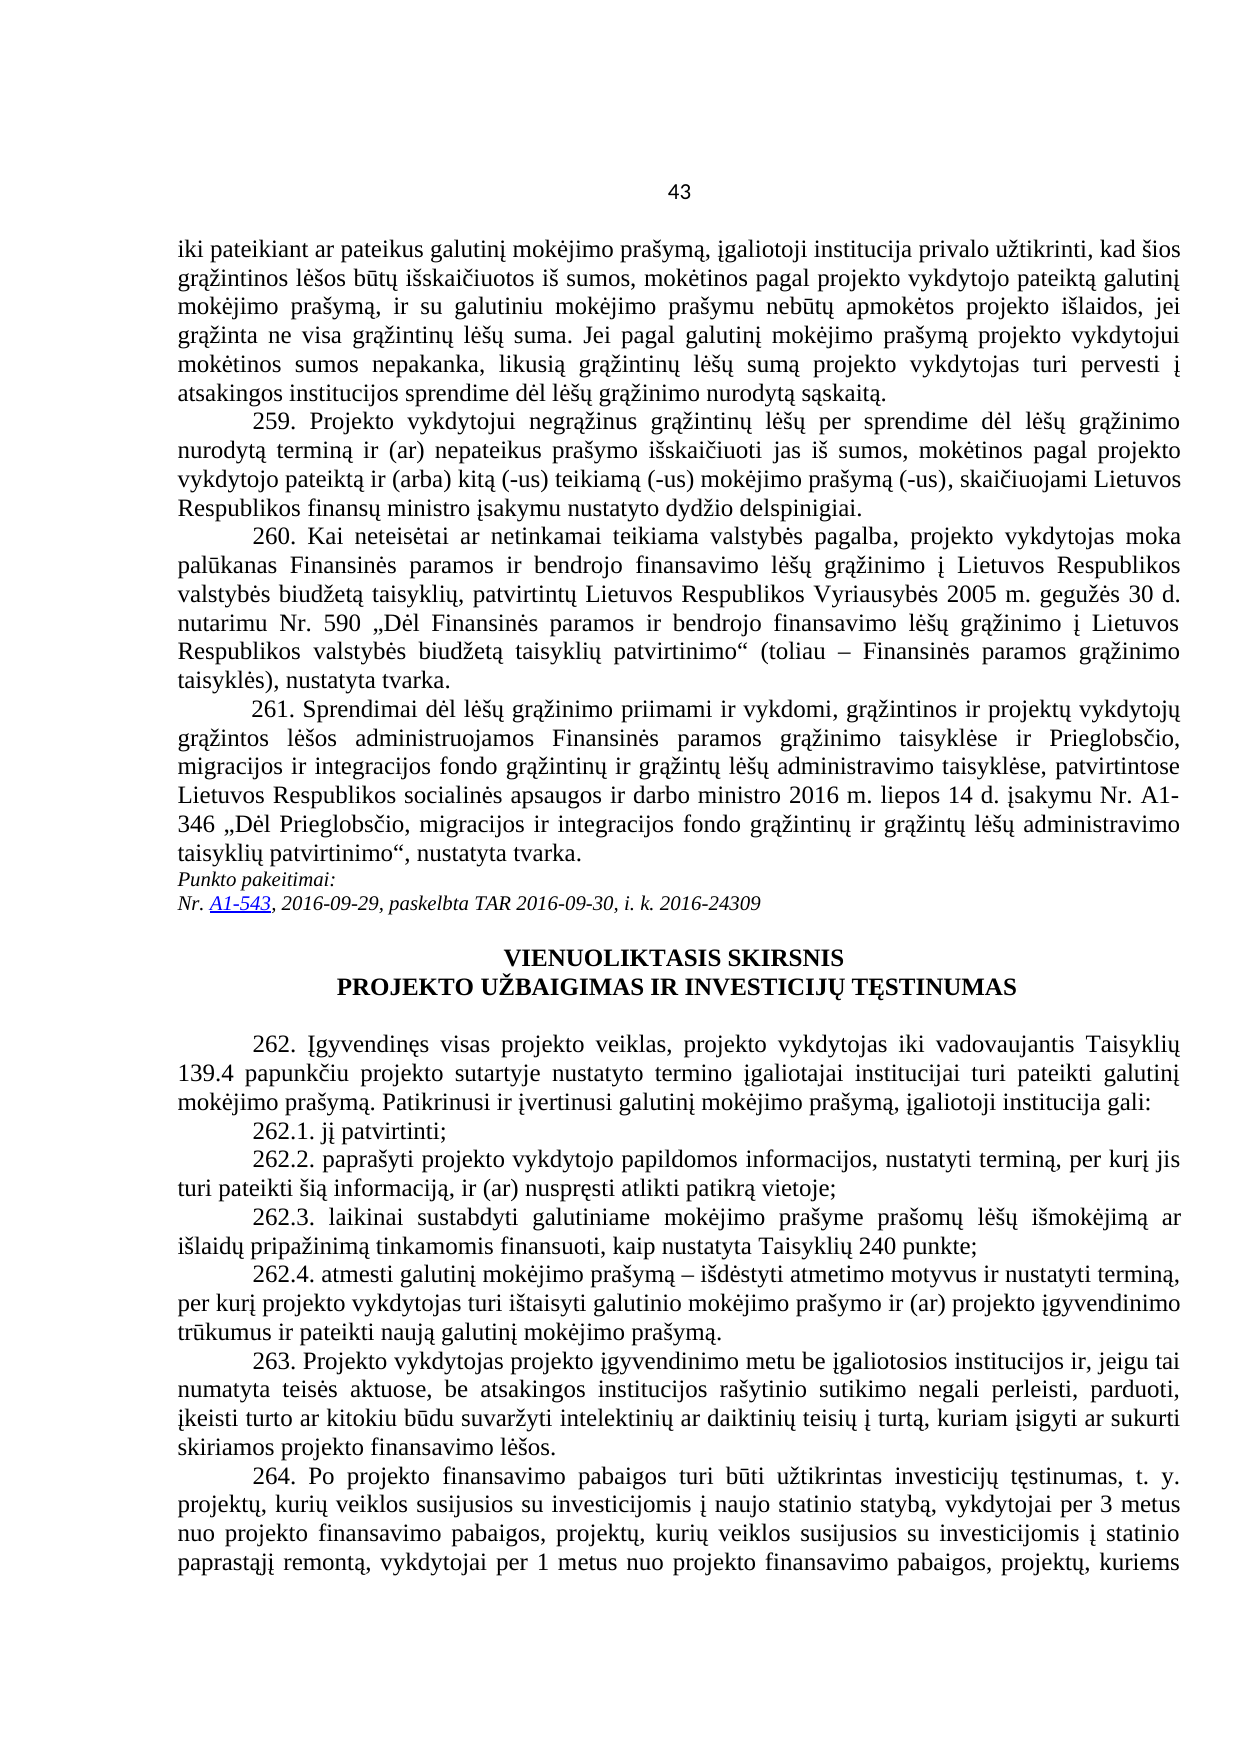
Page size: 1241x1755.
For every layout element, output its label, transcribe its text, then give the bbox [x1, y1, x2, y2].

text 261. Sprendimai dėl lėšų grąžinimo priimami ir vykdomi, grąžintinos ir projektų vykdytojų grąžintos lėšos administruojamos Finansinės paramos grąžinimo taisyklėse ir Prieglobsčio, migracijos ir integracijos fondo grąžintinų ir grąžintų lėšų administravimo taisyklėse, patvirtintose Lietuvos Respublikos socialinės apsaugos ir darbo ministro 2016 m. liepos 14 d. įsakymu Nr. A1-346 „Dėl Prieglobsčio, migracijos ir integracijos fondo grąžintinų ir grąžintų lėšų administravimo taisyklių patvirtinimo“, nustatyta tvarka. [177, 694, 1181, 866]
text Punkto pakeitimai: [177, 866, 1181, 891]
text 259. Projekto vykdytojui negrąžinus grąžintinų lėšų per sprendime dėl lėšų grąžinimo nurodytą terminą ir (ar) nepateikus prašymo išskaičiuoti jas iš sumos, mokėtinos pagal projekto vykdytojo pateiktą ir (arba) kitą (-us) teikiamą (-us) mokėjimo prašymą (-us), skaičiuojami Lietuvos Respublikos finansų ministro įsakymu nustatyto dydžio delspinigiai. [177, 406, 1181, 521]
text 262.4. atmesti galutinį mokėjimo prašymą – išdėstyti atmetimo motyvus ir nustatyti terminą, per kurį projekto vykdytojas turi ištaisyti galutinio mokėjimo prašymo ir (ar) projekto įgyvendinimo trūkumus ir pateikti naują galutinį mokėjimo prašymą. [177, 1259, 1181, 1346]
text 262.1. jį patvirtinti; [177, 1116, 1181, 1144]
text iki pateikiant ar pateikus galutinį mokėjimo prašymą, įgaliotoji institucija privalo užtikrinti, kad šios grąžintinos lėšos būtų išskaičiuotos iš sumos, mokėtinos pagal projekto vykdytojo pateiktą galutinį mokėjimo prašymą, ir su galutiniu mokėjimo prašymu nebūtų apmokėtos projekto išlaidos, jei grąžinta ne visa grąžintinų lėšų suma. Jei pagal galutinį mokėjimo prašymą projekto vykdytojui mokėtinos sumos nepakanka, likusią grąžintinų lėšų sumą projekto vykdytojas turi pervesti į atsakingos institucijos sprendime dėl lėšų grąžinimo nurodytą sąskaitą. [177, 234, 1181, 406]
text 262.3. laikinai sustabdyti galutiniame mokėjimo prašyme prašomų lėšų išmokėjimą ar išlaidų pripažinimą tinkamomis finansuoti, kaip nustatyta Taisyklių 240 punkte; [177, 1202, 1181, 1259]
text 260. Kai neteisėtai ar netinkamai teikiama valstybės pagalba, projekto vykdytojas moka palūkanas Finansinės paramos ir bendrojo finansavimo lėšų grąžinimo į Lietuvos Respublikos valstybės biudžetą taisyklių, patvirtintų Lietuvos Respublikos Vyriausybės 2005 m. gegužės 30 d. nutarimu Nr. 590 „Dėl Finansinės paramos ir bendrojo finansavimo lėšų grąžinimo į Lietuvos Respublikos valstybės biudžetą taisyklių patvirtinimo“ (toliau – Finansinės paramos grąžinimo taisyklės), nustatyta tvarka. [177, 521, 1181, 694]
text Nr. A1-543, 2016-09-29, paskelbta TAR 2016-09-30, i. k. 2016-24309 [177, 891, 1181, 914]
text 262.2. paprašyti projekto vykdytojo papildomos informacijos, nustatyti terminą, per kurį jis turi pateikti šią informaciją, ir (ar) nuspręsti atlikti patikrą vietoje; [177, 1144, 1181, 1202]
text 262. Įgyvendinęs visas projekto veiklas, projekto vykdytojas iki vadovaujantis Taisyklių 139.4 papunkčiu projekto sutartyje nustatyto termino įgaliotajai institucijai turi pateikti galutinį mokėjimo prašymą. Patikrinusi ir įvertinusi galutinį mokėjimo prašymą, įgaliotoji institucija gali: [177, 1029, 1181, 1116]
text PROJEKTO UŽBAIGIMAS IR INVESTICIJŲ TĘSTINUMAS [177, 972, 1176, 1001]
text 263. Projekto vykdytojas projekto įgyvendinimo metu be įgaliotosios institucijos ir, jeigu tai numatyta teisės aktuose, be atsakingos institucijos rašytinio sutikimo negali perleisti, parduoti, įkeisti turto ar kitokiu būdu suvaržyti intelektinių ar daiktinių teisių į turtą, kuriam įsigyti ar sukurti skiriamos projekto finansavimo lėšos. [177, 1346, 1181, 1461]
text VIENUOLIKTASIS SKIRSNIS [177, 943, 1176, 972]
text 264. Po projekto finansavimo pabaigos turi būti užtikrintas investicijų tęstinumas, t. y. projektų, kurių veiklos susijusios su investicijomis į naujo statinio statybą, vykdytojai per 3 metus nuo projekto finansavimo pabaigos, projektų, kurių veiklos susijusios su investicijomis į statinio paprastąjį remontą, vykdytojai per 1 metus nuo projekto finansavimo pabaigos, projektų, kuriems [177, 1461, 1181, 1576]
